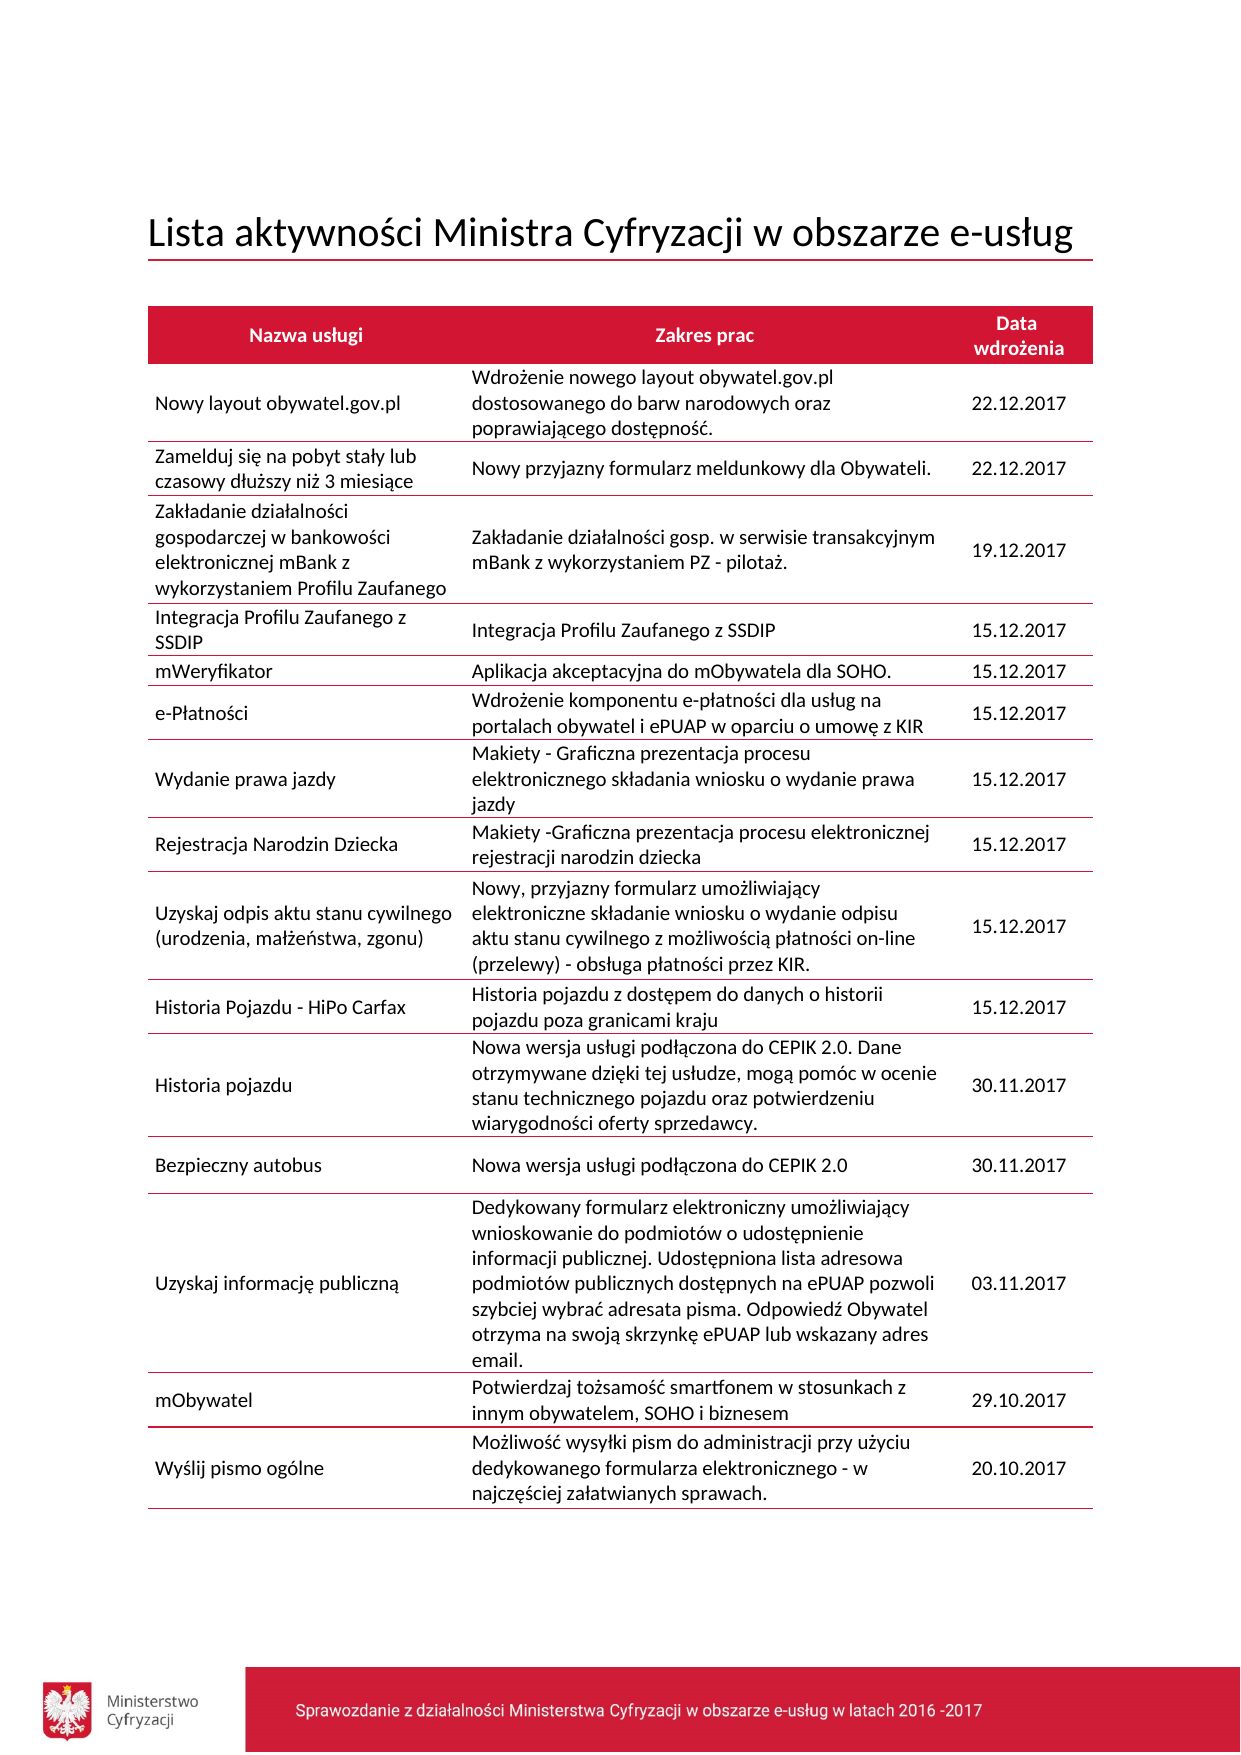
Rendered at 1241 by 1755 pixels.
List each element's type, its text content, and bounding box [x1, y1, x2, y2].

table_cell Historia pojazdu z dostępem do danych o historii pojazdu poza granicami kraju [464, 980, 945, 1033]
table_cell Dedykowany formularz elektroniczny umożliwiający wnioskowanie do podmiotów o udostępnienie informacji publicznej. Udostępniona lista adresowa podmiotów publicznych dostępnych na ePUAP pozwoli szybciej wybrać adresata pisma. Odpowiedź Obywatel otrzyma na swoją skrzynkę ePUAP lub wskazany adres email. [464, 1194, 945, 1372]
table_cell 15.12.2017 [945, 740, 1093, 817]
table_cell 03.11.2017 [945, 1194, 1093, 1372]
table_cell 15.12.2017 [945, 686, 1093, 739]
table_cell Nowy przyjazny formularz meldunkowy dla Obywateli. [464, 442, 945, 495]
table_cell Rejestracja Narodzin Dziecka [148, 818, 464, 871]
table_cell Nowa wersja usługi podłączona do CEPIK 2.0 [464, 1137, 945, 1193]
table_cell 20.10.2017 [945, 1428, 1093, 1508]
table_cell 15.12.2017 [945, 604, 1093, 655]
table_cell e-Płatności [148, 686, 464, 739]
table_cell Nowy layout obywatel.gov.pl [148, 364, 464, 441]
table_cell Zamelduj się na pobyt stały lub czasowy dłuższy niż 3 miesiące [148, 442, 464, 495]
table_cell Integracja Profilu Zaufanego z SSDIP [464, 604, 945, 655]
table_cell Możliwość wysyłki pism do administracji przy użyciu dedykowanego formularza elektronicznego - w najczęściej załatwianych sprawach. [464, 1428, 945, 1508]
table_cell 22.12.2017 [945, 364, 1093, 441]
table_cell 30.11.2017 [945, 1034, 1093, 1136]
table_cell 29.10.2017 [945, 1373, 1093, 1426]
table_cell Nowy, przyjazny formularz umożliwiający elektroniczne składanie wniosku o wydanie odpisu aktu stanu cywilnego z możliwością płatności on-line (przelewy) - obsługa płatności przez KIR. [464, 872, 945, 979]
table_cell Historia pojazdu [148, 1034, 464, 1136]
table_cell Historia Pojazdu - HiPo Carfax [148, 980, 464, 1033]
table_cell 22.12.2017 [945, 442, 1093, 495]
table_cell Wydanie prawa jazdy [148, 740, 464, 817]
table_cell Wdrożenie nowego layout obywatel.gov.pl dostosowanego do barw narodowych oraz poprawiającego dostępność. [464, 364, 945, 441]
table_cell 15.12.2017 [945, 872, 1093, 979]
table_cell Potwierdzaj tożsamość smartfonem w stosunkach z innym obywatelem, SOHO i biznesem [464, 1373, 945, 1426]
table_cell Zakładanie działalności gospodarczej w bankowości elektronicznej mBank z wykorzystaniem Profilu Zaufanego [148, 496, 464, 603]
table_cell Uzyskaj odpis aktu stanu cywilnego (urodzenia, małżeństwa, zgonu) [148, 872, 464, 979]
table_cell Uzyskaj informację publiczną [148, 1194, 464, 1372]
text Lista aktywności Ministra Cyfryzacji w obszarze e-usług [148, 206, 1093, 259]
table_cell Makiety - Graficzna prezentacja procesu elektronicznego składania wniosku o wydanie prawa jazdy [464, 740, 945, 817]
table_cell Zakładanie działalności gosp. w serwisie transakcyjnym mBank z wykorzystaniem PZ - pilotaż. [464, 496, 945, 603]
table_header Zakres prac [464, 307, 945, 363]
table_cell mObywatel [148, 1373, 464, 1426]
table_cell Integracja Profilu Zaufanego z SSDIP [148, 604, 464, 655]
table_cell Bezpieczny autobus [148, 1137, 464, 1193]
table_cell 15.12.2017 [945, 980, 1093, 1033]
table_header Nazwa usługi [148, 307, 464, 363]
table_cell 30.11.2017 [945, 1137, 1093, 1193]
table_cell 19.12.2017 [945, 496, 1093, 603]
table_cell Wyślij pismo ogólne [148, 1428, 464, 1508]
table_cell Aplikacja akceptacyjna do mObywatela dla SOHO. [464, 656, 945, 685]
table_cell mWeryfikator [148, 656, 464, 685]
table_cell Nowa wersja usługi podłączona do CEPIK 2.0. Dane otrzymywane dzięki tej usłudze, mogą pomóc w ocenie stanu technicznego pojazdu oraz potwierdzeniu wiarygodności oferty sprzedawcy. [464, 1034, 945, 1136]
table_cell Makiety -Graficzna prezentacja procesu elektronicznej rejestracji narodzin dziecka [464, 818, 945, 871]
table_cell 15.12.2017 [945, 656, 1093, 685]
table_cell 15.12.2017 [945, 818, 1093, 871]
table_header Data wdrożenia [945, 307, 1093, 363]
table_cell Wdrożenie komponentu e-płatności dla usług na portalach obywatel i ePUAP w oparciu o umowę z KIR [464, 686, 945, 739]
